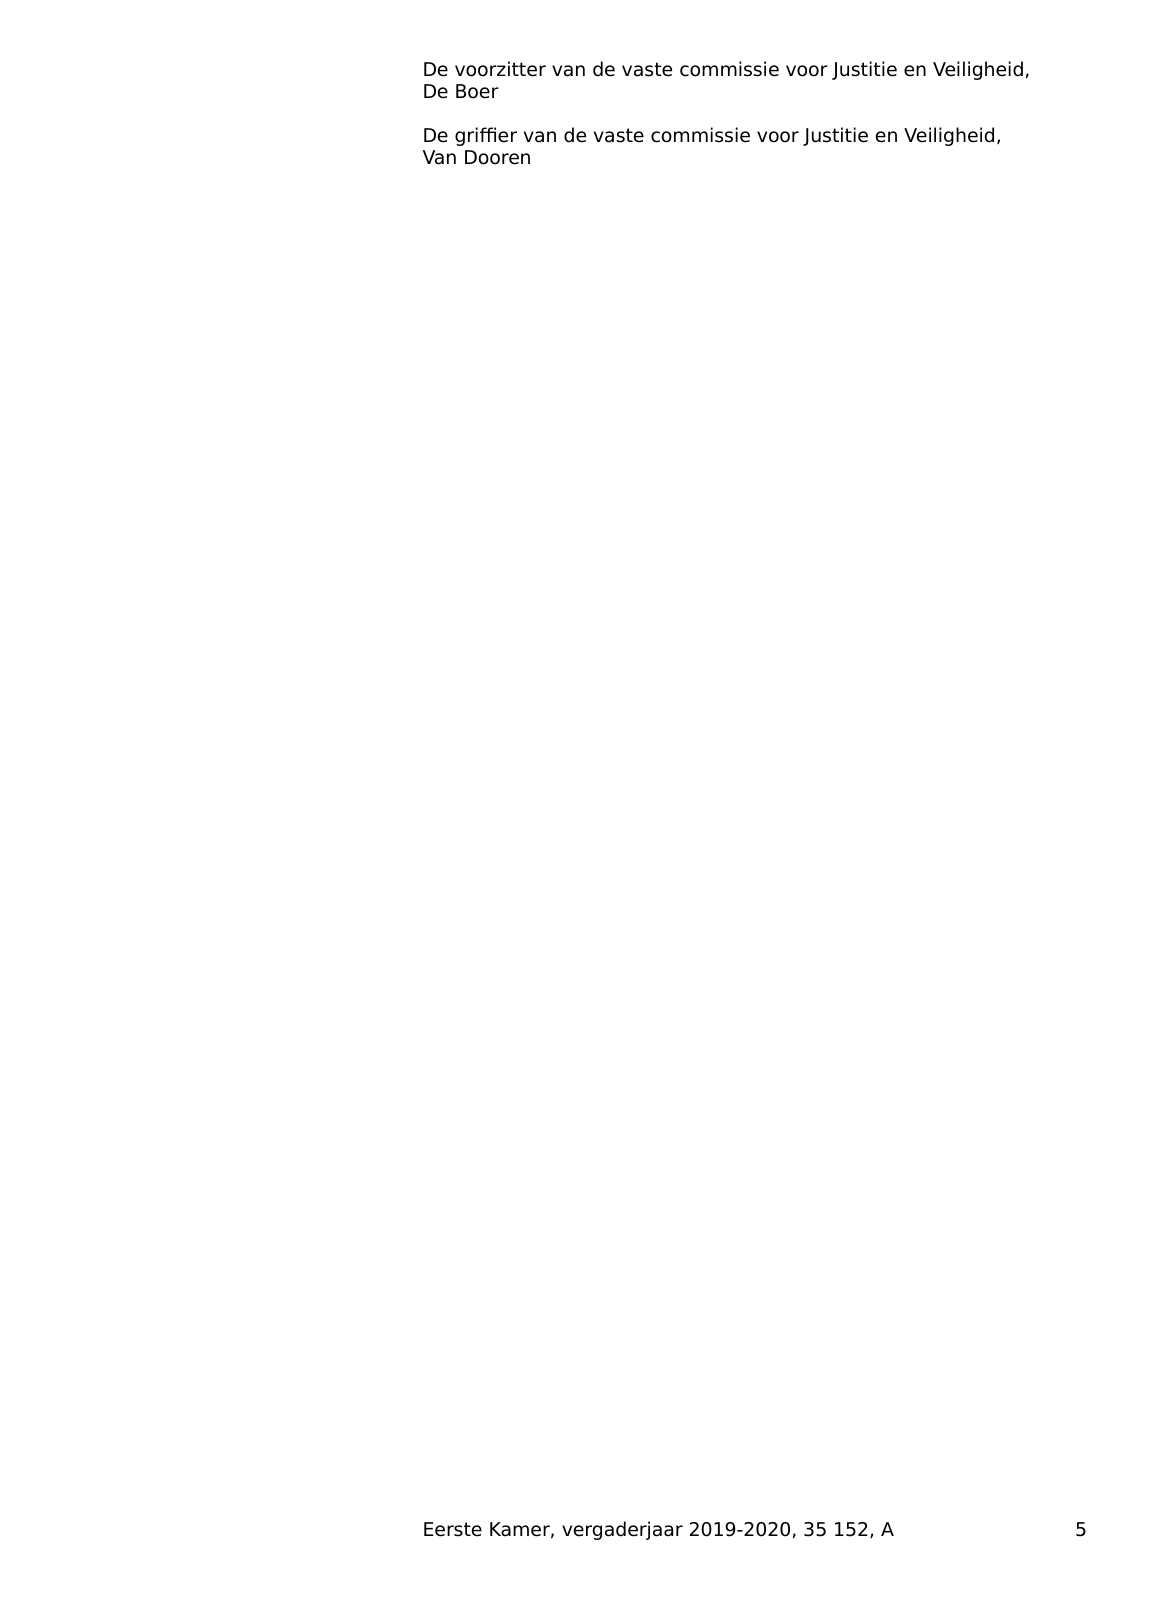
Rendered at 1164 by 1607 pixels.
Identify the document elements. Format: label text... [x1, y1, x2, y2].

text De griffier van de vaste commissie voor Justitie en Veiligheid, Van Dooren [422, 125, 1087, 169]
text De voorzitter van de vaste commissie voor Justitie en Veiligheid, De Boer [422, 59, 1087, 103]
